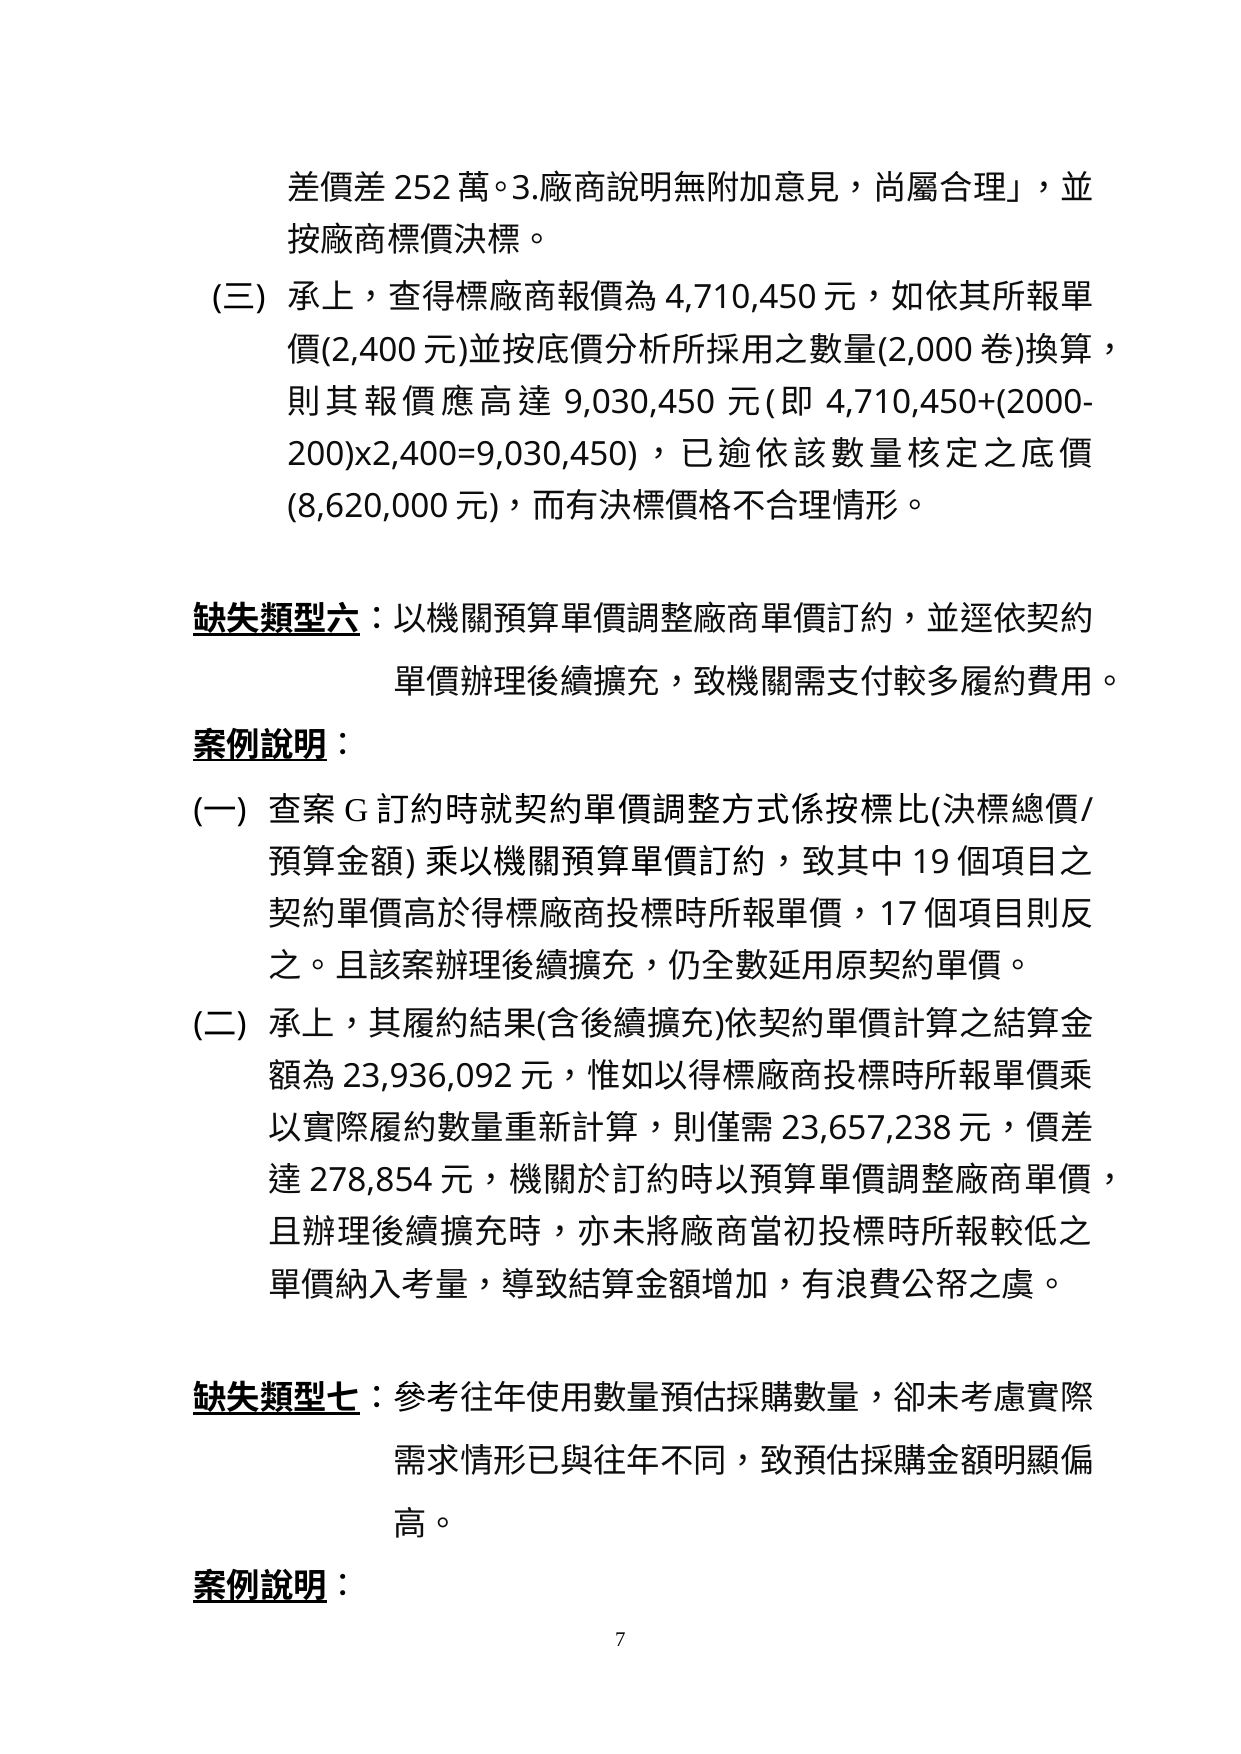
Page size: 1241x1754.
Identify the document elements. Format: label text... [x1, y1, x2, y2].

subtitle 承上，查得標廠商報價為4,710,450元，如依其所報單價(2,400元)並按底價分析所採用之數量(2,000卷)換算，則其報價應高達9,030,450元(即4,710,450+(2000-200)x2,400=9,030,450)，已逾依該數量核定之底價(8,620,000元)，而有決標價格不合理情形。 [212, 267, 1093, 528]
subtitle 承上，其履約結果(含後續擴充)依契約單價計算之結算金額為23,936,092元，惟如以得標廠商投標時所報單價乘以實際履約數量重新計算，則僅需23,657,238元，價差達278,854元，機關於訂約時以預算單價調整廠商單價，且辦理後續擴充時，亦未將廠商當初投標時所報較低之單價納入考量，導致結算金額增加，有浪費公帑之虞。 [193, 994, 1093, 1306]
subtitle 查案G訂約時就契約單價調整方式係按標比(決標總價/預算金額) 乘以機關預算單價訂約，致其中19個項目之契約單價高於得標廠商投標時所報單價，17個項目則反之。且該案辦理後續擴充，仍全數延用原契約單價。 [193, 780, 1093, 988]
subtitle 差價差252萬。3.廠商說明無附加意見，尚屬合理」，並按廠商標價決標。 [212, 157, 1093, 262]
subtitle 缺失類型六：以機關預算單價調整廠商單價訂約，並逕依契約單價辦理後續擴充，致機關需支付較多履約費用。 [193, 592, 1093, 703]
subtitle 缺失類型七：參考往年使用數量預估採購數量，卻未考慮實際需求情形已與往年不同，致預估採購金額明顯偏高。 [193, 1371, 1093, 1544]
subtitle 案例說明： [193, 717, 1093, 766]
subtitle 案例說明： [193, 1559, 1093, 1607]
